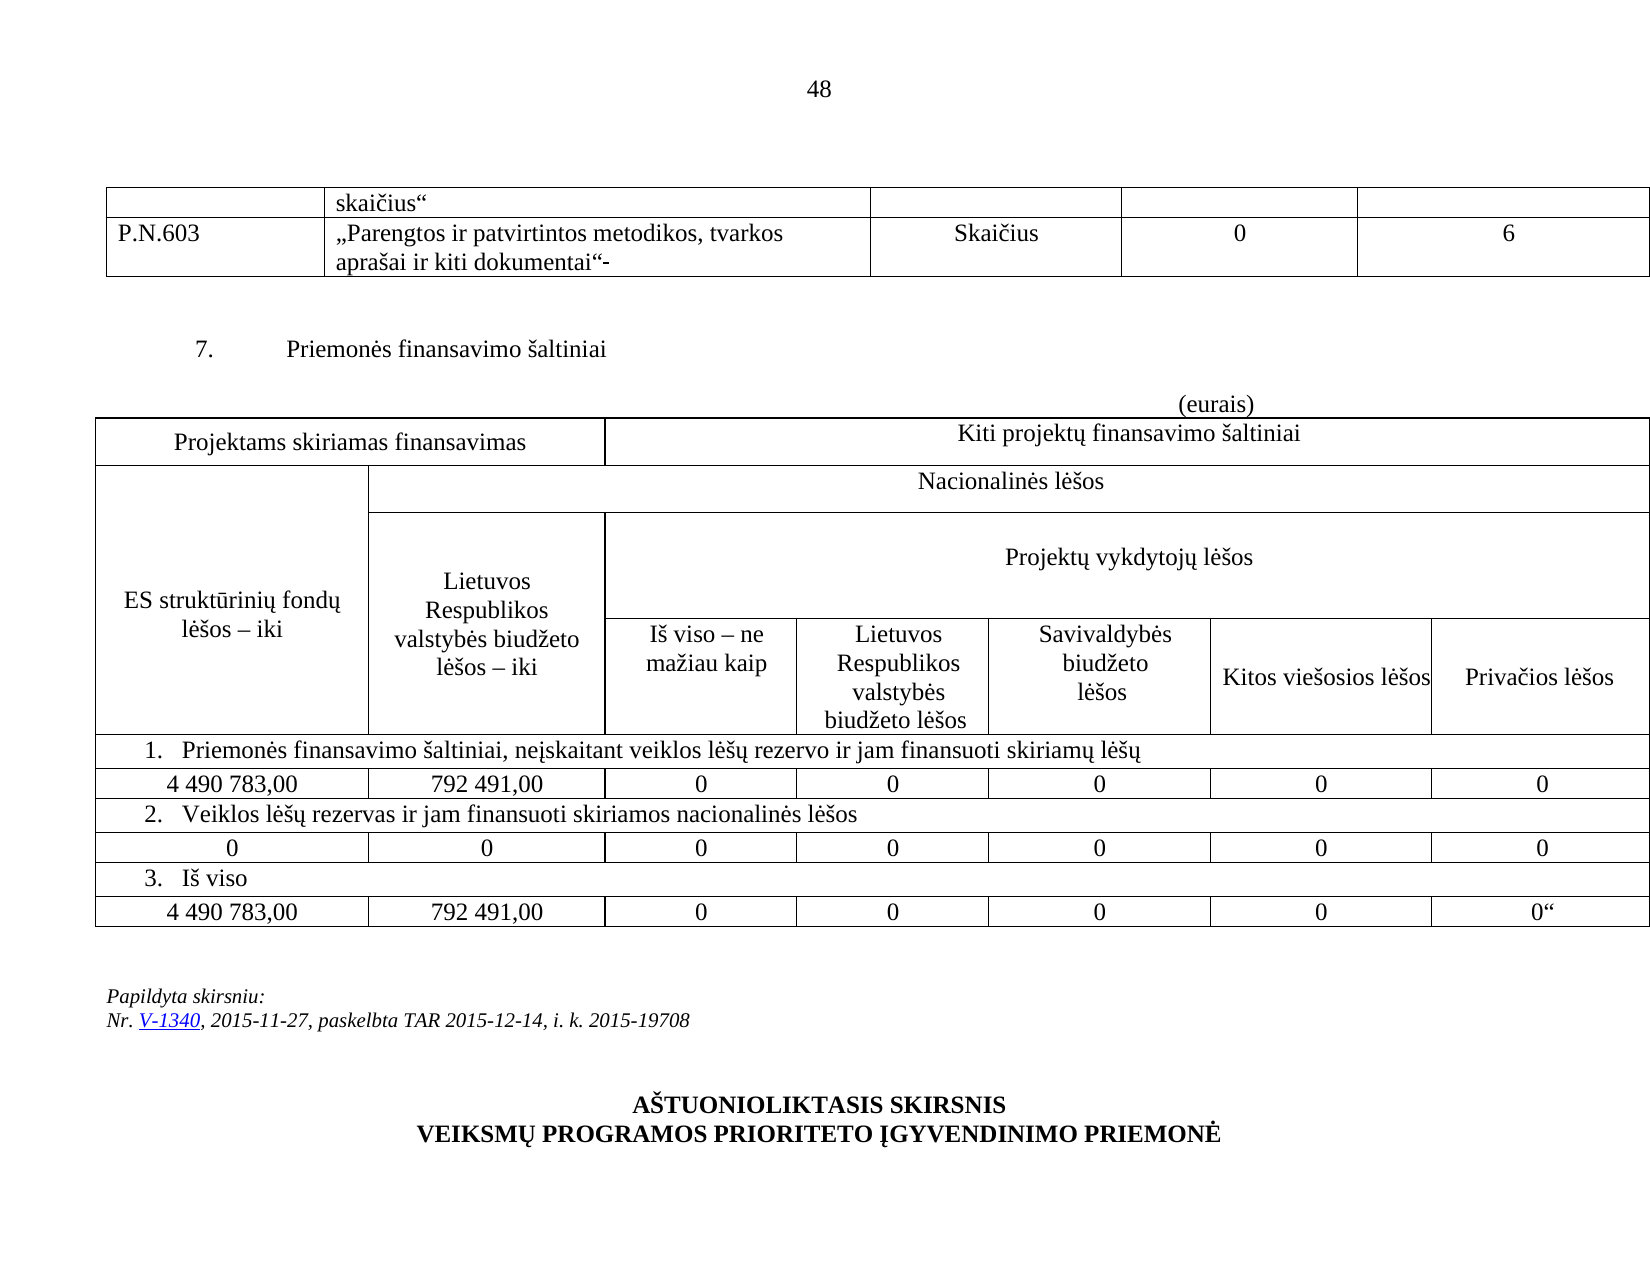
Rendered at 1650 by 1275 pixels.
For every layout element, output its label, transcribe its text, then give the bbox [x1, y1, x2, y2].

table_cell 0 [797, 833, 988, 862]
text (eurais) [106, 389, 1254, 417]
table_cell 0 [606, 769, 796, 798]
table_cell Savivaldybės biudžeto lėšos [989, 619, 1210, 734]
table_cell [107, 188, 324, 217]
table_cell 0 [1432, 833, 1649, 862]
table_cell 0 [1211, 897, 1431, 926]
table_cell Lietuvos Respublikos valstybės biudžeto lėšos [797, 619, 988, 734]
table_cell 0“ [1432, 897, 1649, 926]
table_cell Privačios lėšos [1432, 619, 1649, 734]
table_header Projektams skiriamas finansavimas [96, 419, 604, 465]
table_cell 0 [989, 897, 1210, 926]
text 7. Priemonės finansavimo šaltiniai [195, 334, 1532, 363]
table_cell 0 [797, 897, 988, 926]
table_cell 0 [606, 897, 796, 926]
table_cell Projektų vykdytojų lėšos [606, 513, 1649, 618]
table_cell Kitos viešosios lėšos [1211, 619, 1431, 734]
table_cell 4 490 783,00 [96, 897, 368, 926]
table_cell 6 [1358, 218, 1649, 276]
table_cell 0 [989, 769, 1210, 798]
table_cell 0 [606, 833, 796, 862]
table_cell ES struktūrinių fondų lėšos – iki [96, 466, 368, 734]
text Nr. V-1340, 2015-11-27, paskelbta TAR 2015-12-14, i. k. 2015-19708 [106, 1008, 1532, 1032]
table_cell 0 [369, 833, 604, 862]
table_cell 0 [1122, 218, 1357, 276]
table_cell 0 [1432, 769, 1649, 798]
table_cell Lietuvos Respublikos valstybės biudžeto lėšos – iki [369, 513, 604, 734]
table_cell [1358, 188, 1649, 217]
table_cell [1122, 188, 1357, 217]
table_cell [871, 188, 1121, 217]
text Papildyta skirsniu: [106, 984, 1532, 1008]
table_cell P.N.603 [107, 218, 324, 276]
table_header Kiti projektų finansavimo šaltiniai [606, 419, 1649, 465]
table_cell 0 [96, 833, 368, 862]
table_cell 0 [989, 833, 1210, 862]
table_cell Skaičius [871, 218, 1121, 276]
table_cell 0 [797, 769, 988, 798]
table_cell 792 491,00 [369, 897, 604, 926]
table_cell 4 490 783,00 [96, 769, 368, 798]
table_cell 0 [1211, 769, 1431, 798]
table_cell 0 [1211, 833, 1431, 862]
table_cell 792 491,00 [369, 769, 604, 798]
text VEIKSMŲ PROGRAMOS PRIORITETO ĮGYVENDINIMO PRIEMONĖ [106, 1119, 1532, 1147]
table_cell 2. Veiklos lėšų rezervas ir jam finansuoti skiriamos nacionalinės lėšos [96, 799, 1649, 832]
table_cell „Parengtos ir patvirtintos metodikos, tvarkos aprašai ir kiti dokumentai“ [325, 218, 870, 276]
table_cell skaičius“ [325, 188, 870, 217]
table_cell Iš viso – ne mažiau kaip [606, 619, 796, 734]
table_cell 1. Priemonės finansavimo šaltiniai, neįskaitant veiklos lėšų rezervo ir jam finansuoti skiriamų lėšų [96, 735, 1649, 768]
table_cell 3. Iš viso [96, 863, 1649, 896]
text AŠTUONIOLIKTASIS SKIRSNIS [106, 1090, 1532, 1119]
table_cell Nacionalinės lėšos [369, 466, 1649, 512]
